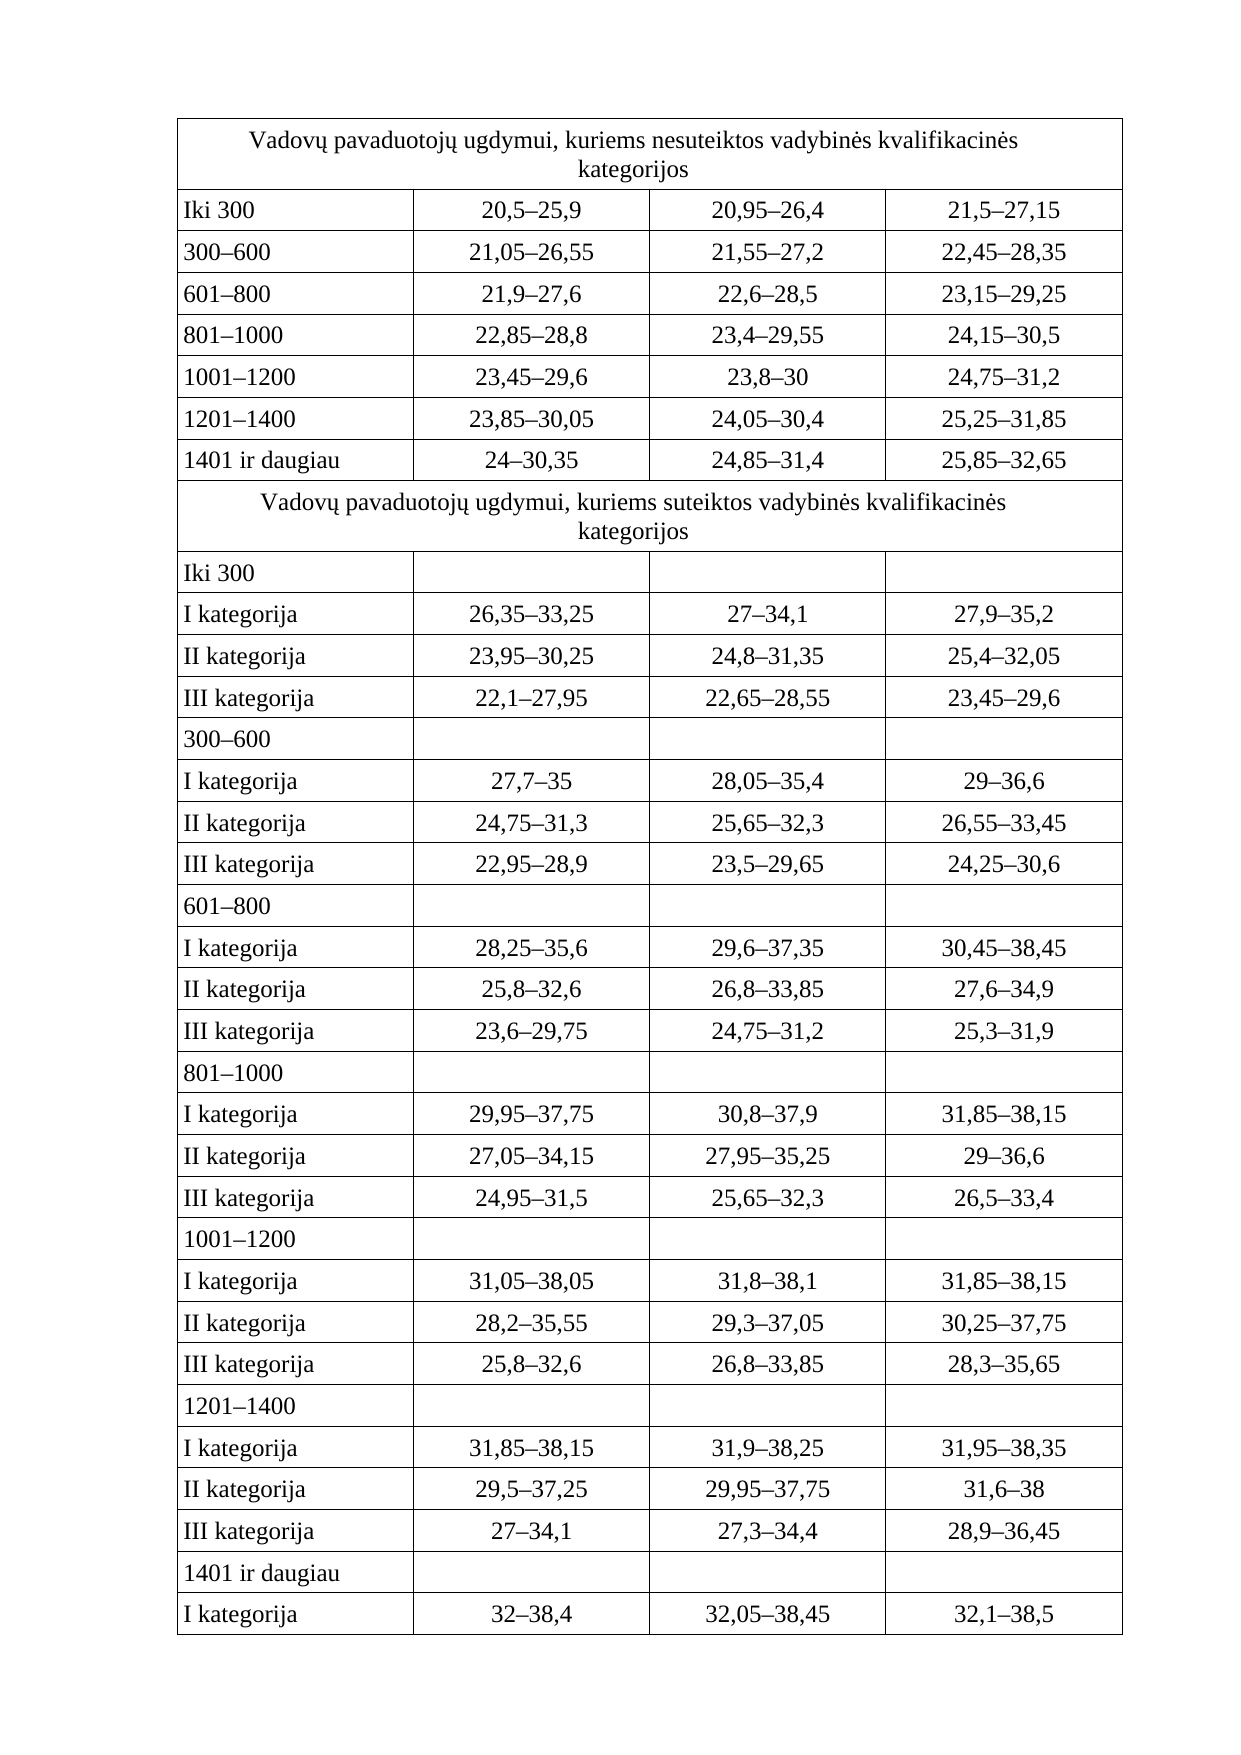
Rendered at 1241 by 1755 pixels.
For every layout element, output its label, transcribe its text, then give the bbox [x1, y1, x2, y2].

table_cell 31,85–38,15 [886, 1260, 1122, 1301]
table_cell 26,8–33,85 [650, 968, 885, 1009]
table_cell 24,85–31,4 [650, 440, 885, 480]
table_cell 31,6–38 [886, 1468, 1122, 1509]
table_cell 21,9–27,6 [414, 273, 649, 313]
table_cell 32,05–38,45 [650, 1593, 885, 1634]
table_cell 22,6–28,5 [650, 273, 885, 313]
table_cell 1201–1400 [178, 398, 413, 438]
table_cell [650, 1052, 885, 1092]
table_cell 25,25–31,85 [886, 398, 1122, 438]
table_cell 25,8–32,6 [414, 1343, 649, 1384]
table_cell [414, 718, 649, 759]
table_cell 29,95–37,75 [414, 1093, 649, 1134]
table_cell 27,3–34,4 [650, 1510, 885, 1551]
table_cell [886, 885, 1122, 926]
table_cell 23,8–30 [650, 356, 885, 397]
table_cell 25,65–32,3 [650, 802, 885, 842]
table_cell [414, 1218, 649, 1259]
table_cell 31,85–38,15 [414, 1427, 649, 1467]
table_cell 30,25–37,75 [886, 1302, 1122, 1342]
table_cell 30,45–38,45 [886, 927, 1122, 967]
table_cell 23,6–29,75 [414, 1010, 649, 1051]
table_cell I kategorija [178, 1260, 413, 1301]
table_cell 29–36,6 [886, 760, 1122, 801]
table_cell 24,15–30,5 [886, 315, 1122, 355]
table_cell II kategorija [178, 1302, 413, 1342]
table_cell I kategorija [178, 927, 413, 967]
table_cell 27,05–34,15 [414, 1135, 649, 1176]
table_cell 23,15–29,25 [886, 273, 1122, 313]
table_cell 20,95–26,4 [650, 190, 885, 230]
table_cell 1001–1200 [178, 356, 413, 397]
table_cell 31,8–38,1 [650, 1260, 885, 1301]
table_cell III kategorija [178, 843, 413, 884]
table_cell [1083, 119, 1122, 188]
table_cell [886, 718, 1122, 759]
table_cell 29,3–37,05 [650, 1302, 885, 1342]
table_cell I kategorija [178, 760, 413, 801]
table_cell 22,1–27,95 [414, 677, 649, 717]
table_cell 23,45–29,6 [414, 356, 649, 397]
table_cell 24,25–30,6 [886, 843, 1122, 884]
table_cell [414, 1552, 649, 1592]
table_cell [1046, 119, 1083, 188]
table_cell [650, 718, 885, 759]
table_cell 23,85–30,05 [414, 398, 649, 438]
table_cell 20,5–25,9 [414, 190, 649, 230]
table_cell [1083, 481, 1122, 551]
table_cell I kategorija [178, 1093, 413, 1134]
table_cell 24,75–31,3 [414, 802, 649, 842]
table_cell 21,5–27,15 [886, 190, 1122, 230]
table_cell 27,6–34,9 [886, 968, 1122, 1009]
table_cell 26,55–33,45 [886, 802, 1122, 842]
table_cell 29,95–37,75 [650, 1468, 885, 1509]
table_cell 24,05–30,4 [650, 398, 885, 438]
table_cell 32–38,4 [414, 1593, 649, 1634]
table_cell [414, 885, 649, 926]
table_cell III kategorija [178, 1010, 413, 1051]
table_cell 1401 ir daugiau [178, 440, 413, 480]
table_cell [886, 1385, 1122, 1426]
table_cell [886, 552, 1122, 592]
table_cell 601–800 [178, 885, 413, 926]
table_cell 25,3–31,9 [886, 1010, 1122, 1051]
table_cell III kategorija [178, 1510, 413, 1551]
table_cell 26,35–33,25 [414, 593, 649, 634]
table_cell 24–30,35 [414, 440, 649, 480]
table_cell 25,8–32,6 [414, 968, 649, 1009]
table_cell 28,9–36,45 [886, 1510, 1122, 1551]
table_cell II kategorija [178, 968, 413, 1009]
table_cell Iki 300 [178, 552, 413, 592]
table_cell 29–36,6 [886, 1135, 1122, 1176]
table_cell 801–1000 [178, 1052, 413, 1092]
table_cell 21,55–27,2 [650, 231, 885, 272]
table_cell 29,6–37,35 [650, 927, 885, 967]
table_cell 22,95–28,9 [414, 843, 649, 884]
table_cell 21,05–26,55 [414, 231, 649, 272]
table_cell II kategorija [178, 802, 413, 842]
table_cell 24,8–31,35 [650, 635, 885, 676]
table_cell 1201–1400 [178, 1385, 413, 1426]
table_cell 300–600 [178, 231, 413, 272]
table_cell 26,8–33,85 [650, 1343, 885, 1384]
table_cell 27,95–35,25 [650, 1135, 885, 1176]
table_cell 25,4–32,05 [886, 635, 1122, 676]
table_cell 27,9–35,2 [886, 593, 1122, 634]
table_cell 23,5–29,65 [650, 843, 885, 884]
table_cell 22,65–28,55 [650, 677, 885, 717]
table_cell [650, 1552, 885, 1592]
table_cell 32,1–38,5 [886, 1593, 1122, 1634]
table_cell [650, 552, 885, 592]
table_cell 25,85–32,65 [886, 440, 1122, 480]
table_cell 28,3–35,65 [886, 1343, 1122, 1384]
table_cell [178, 119, 221, 188]
table_cell Vadovų pavaduotojų ugdymui, kuriems suteiktos vadybinės kvalifikacinės kategorijos [221, 481, 1046, 551]
table_cell II kategorija [178, 1135, 413, 1176]
table_cell 300–600 [178, 718, 413, 759]
table_cell [650, 885, 885, 926]
table_cell [650, 1385, 885, 1426]
table_cell I kategorija [178, 1593, 413, 1634]
table_cell 25,65–32,3 [650, 1177, 885, 1217]
table_cell 30,8–37,9 [650, 1093, 885, 1134]
table_cell 24,95–31,5 [414, 1177, 649, 1217]
table_cell 23,95–30,25 [414, 635, 649, 676]
table_cell [1046, 481, 1083, 551]
table_cell [886, 1552, 1122, 1592]
table_cell II kategorija [178, 1468, 413, 1509]
table_cell 22,45–28,35 [886, 231, 1122, 272]
table_cell 26,5–33,4 [886, 1177, 1122, 1217]
table_cell 23,4–29,55 [650, 315, 885, 355]
table_cell III kategorija [178, 1177, 413, 1217]
table_cell 601–800 [178, 273, 413, 313]
table_cell 31,05–38,05 [414, 1260, 649, 1301]
table_cell [414, 552, 649, 592]
table_cell 31,85–38,15 [886, 1093, 1122, 1134]
table_cell II kategorija [178, 635, 413, 676]
table_cell 24,75–31,2 [886, 356, 1122, 397]
table_cell 801–1000 [178, 315, 413, 355]
table_cell 27–34,1 [414, 1510, 649, 1551]
table_cell 27–34,1 [650, 593, 885, 634]
table_cell [886, 1218, 1122, 1259]
table_cell [886, 1052, 1122, 1092]
table_cell Iki 300 [178, 190, 413, 230]
table_cell [414, 1052, 649, 1092]
table_cell 27,7–35 [414, 760, 649, 801]
table_cell 28,05–35,4 [650, 760, 885, 801]
table_cell 28,25–35,6 [414, 927, 649, 967]
table_cell 23,45–29,6 [886, 677, 1122, 717]
table_cell III kategorija [178, 1343, 413, 1384]
table_cell I kategorija [178, 593, 413, 634]
table_cell 1001–1200 [178, 1218, 413, 1259]
table_cell III kategorija [178, 677, 413, 717]
table_cell Vadovų pavaduotojų ugdymui, kuriems nesuteiktos vadybinės kvalifikacinės kategorijos [221, 119, 1046, 188]
table_cell [650, 1218, 885, 1259]
table_cell 28,2–35,55 [414, 1302, 649, 1342]
table_cell [414, 1385, 649, 1426]
table_cell 24,75–31,2 [650, 1010, 885, 1051]
table_cell 31,95–38,35 [886, 1427, 1122, 1467]
table_cell 31,9–38,25 [650, 1427, 885, 1467]
table_cell 22,85–28,8 [414, 315, 649, 355]
table_cell [178, 481, 221, 551]
table_cell 1401 ir daugiau [178, 1552, 413, 1592]
table_cell 29,5–37,25 [414, 1468, 649, 1509]
table_cell I kategorija [178, 1427, 413, 1467]
